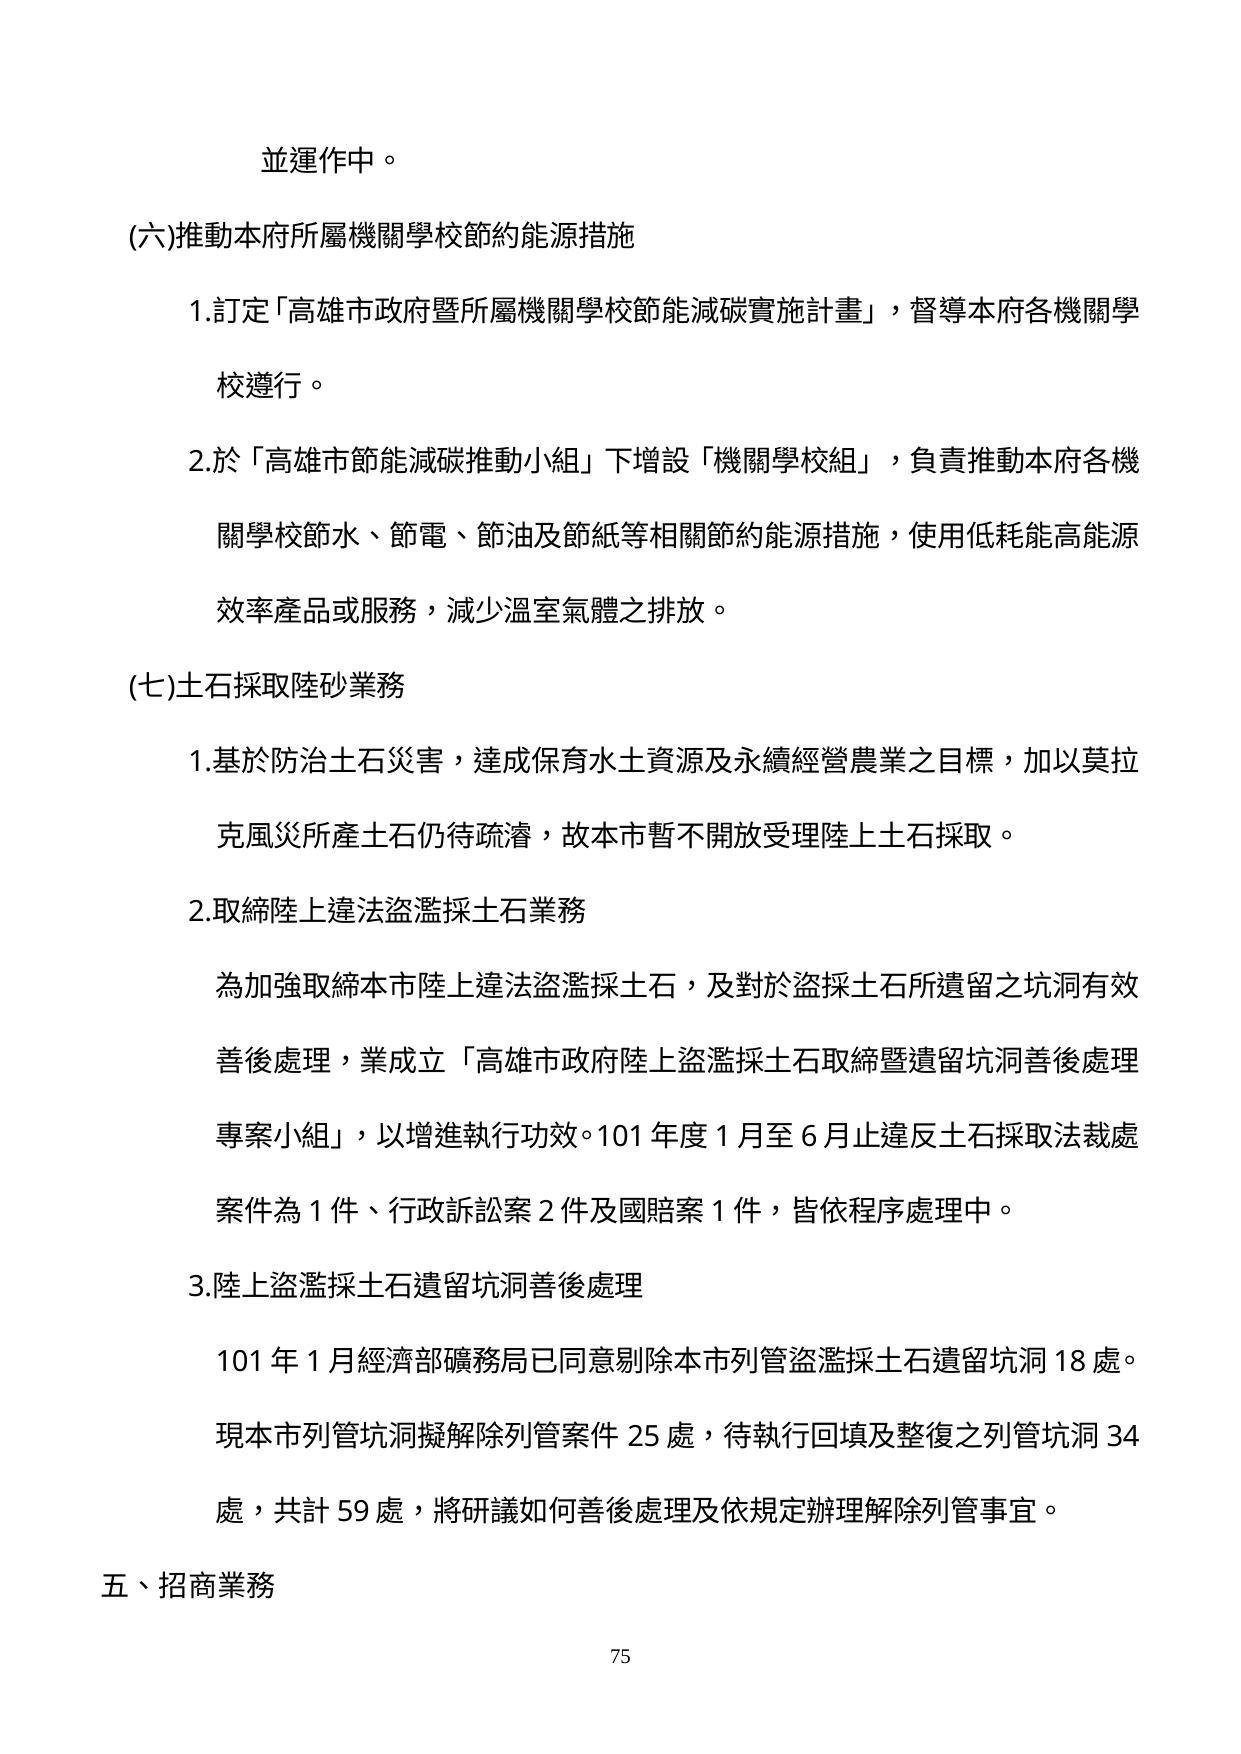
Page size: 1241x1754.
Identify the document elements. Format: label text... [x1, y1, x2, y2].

text 五、招商業務 [100, 1546, 1140, 1621]
text (六)推動本府所屬機關學校節約能源措施 [100, 196, 1140, 271]
text 2.取締陸上違法盜濫採土石業務 [188, 871, 1140, 946]
text 101年1月經濟部礦務局已同意剔除本市列管盜濫採土石遺留坑洞18處。現本市列管坑洞擬解除列管案件25處，待執行回填及整復之列管坑洞34處，共計59處，將研議如何善後處理及依規定辦理解除列管事宜。 [215, 1321, 1140, 1546]
text 並運作中。 [218, 121, 1140, 196]
text (七)土石採取陸砂業務 [100, 646, 1140, 721]
text 為加強取締本市陸上違法盜濫採土石，及對於盜採土石所遺留之坑洞有效善後處理，業成立「高雄市政府陸上盜濫採土石取締暨遺留坑洞善後處理專案小組」，以增進執行功效。101年度1月至6月止違反土石採取法裁處案件為1件、行政訴訟案2件及國賠案1件，皆依程序處理中。 [215, 946, 1140, 1246]
text 1.訂定「高雄市政府暨所屬機關學校節能減碳實施計畫」，督導本府各機關學校遵行。 [188, 271, 1140, 421]
text 2.於「高雄市節能減碳推動小組」下增設「機關學校組」，負責推動本府各機關學校節水、節電、節油及節紙等相關節約能源措施，使用低耗能高能源效率產品或服務，減少溫室氣體之排放。 [188, 421, 1140, 646]
text 3.陸上盜濫採土石遺留坑洞善後處理 [188, 1246, 1140, 1321]
text 1.基於防治土石災害，達成保育水土資源及永續經營農業之目標，加以莫拉克風災所產土石仍待疏濬，故本市暫不開放受理陸上土石採取。 [188, 721, 1140, 871]
